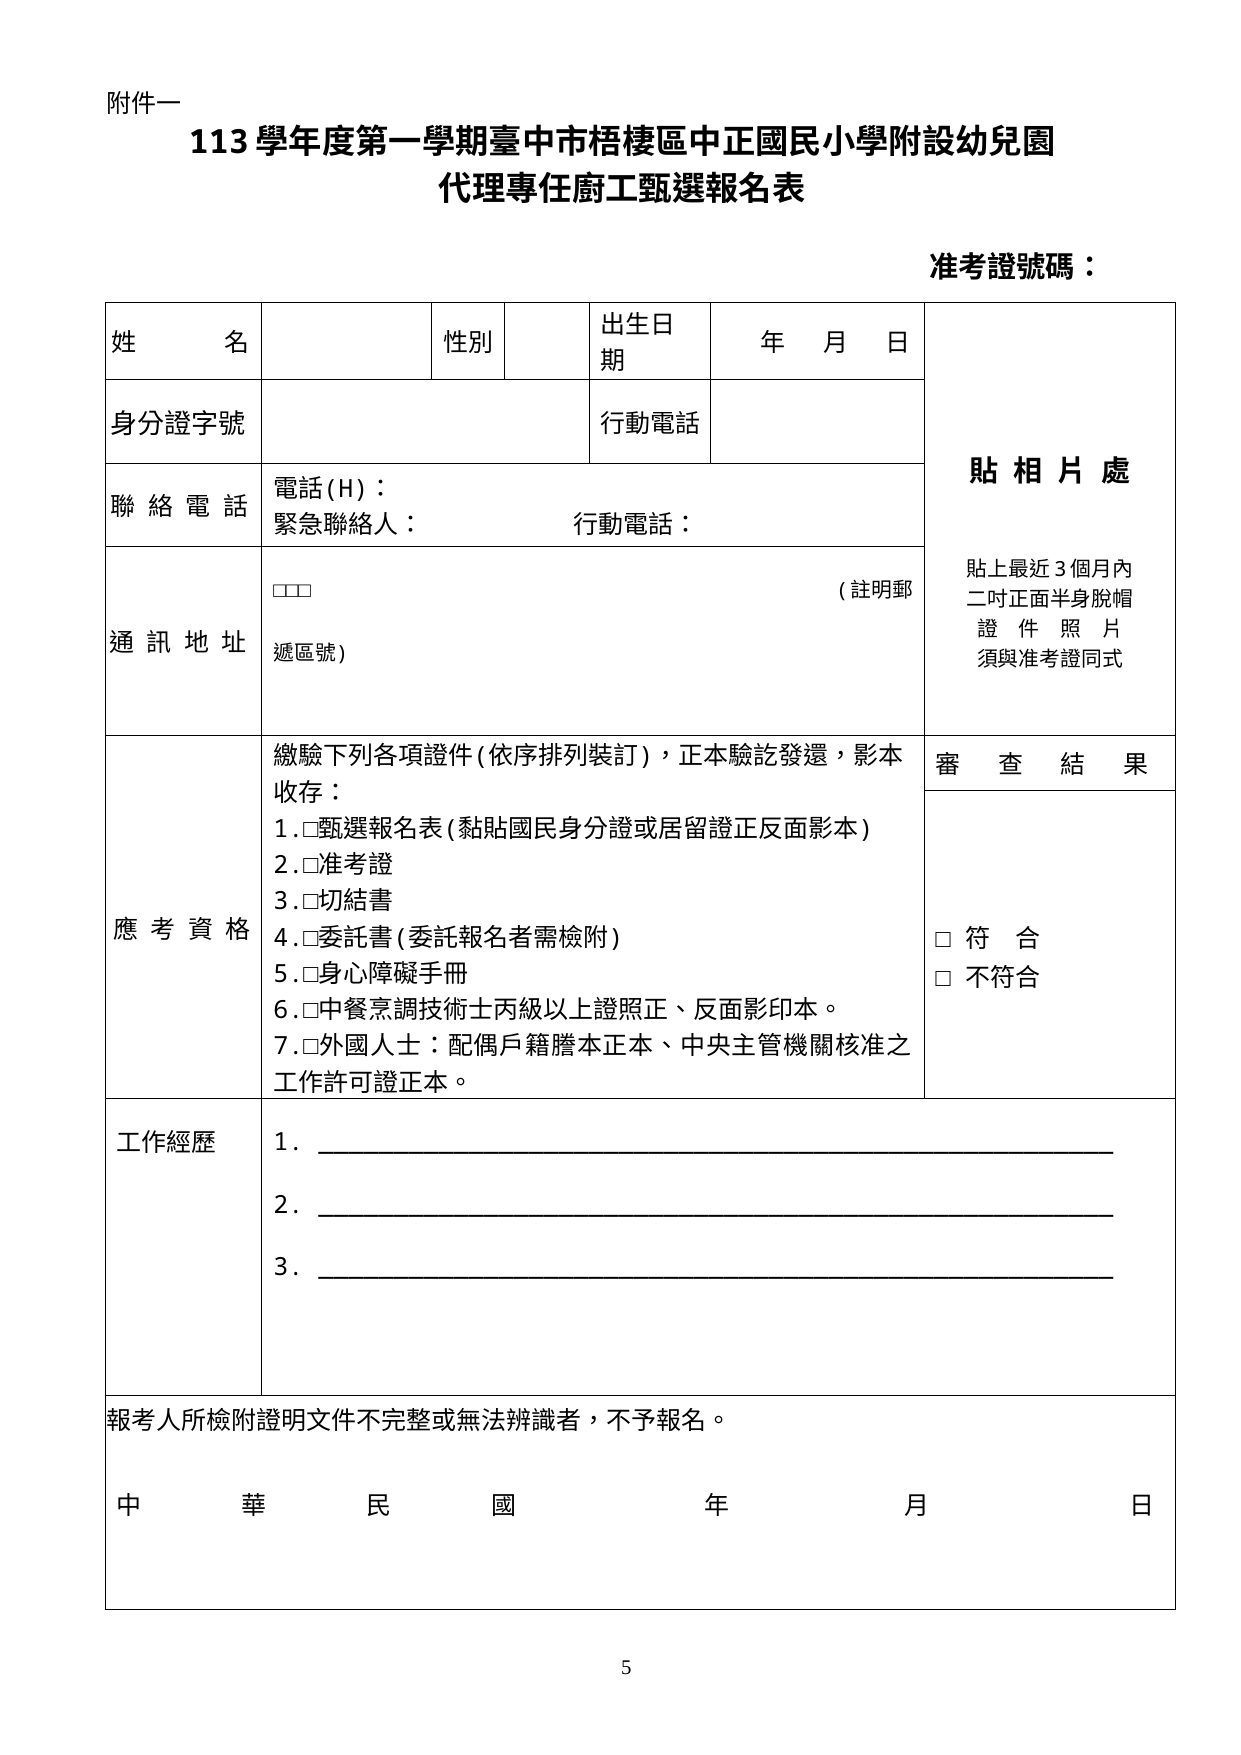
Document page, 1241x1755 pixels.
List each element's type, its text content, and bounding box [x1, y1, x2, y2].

text 准考證號碼： [106, 229, 1137, 289]
table_header 貼 相 片 處 貼上最近3個月內 二吋正面半身脫帽 證 件 照 片 須與准考證同式 [925, 303, 1175, 735]
table_cell 電話(H)： 緊急聯絡人： 行動電話： [262, 464, 924, 546]
table_cell □□□ (註明郵遞區號) [262, 547, 924, 735]
text 代理專任廚工甄選報名表 [106, 162, 1137, 210]
table_cell 聯 絡 電 話 [106, 464, 261, 546]
table_cell 通 訊 地 址 [106, 547, 261, 735]
table_header [505, 303, 589, 378]
table_cell 審 查 結 果 [925, 736, 1175, 790]
table_cell □ 符 合 □ 不符合 [925, 791, 1175, 1098]
table_cell 報考人所檢附證明文件不完整或無法辨識者，不予報名。 中 華 民 國 年 月 日 [106, 1396, 1175, 1609]
table_cell 應 考 資 格 [106, 736, 261, 1098]
table_cell 身分證字號 [106, 380, 261, 463]
table_cell 繳驗下列各項證件(依序排列裝訂)，正本驗訖發還，影本 收存： 1.□甄選報名表(黏貼國民身分證或居留證正反面影本) 2.□准考證 3.□切結書 4.□委託書(委託報名者需檢附) 5.□身心障礙手冊 6.□中餐烹調技術士丙級以上證照正、反面影印本。 7.□外國人士：配偶戶籍謄本正本、中央主管機關核准之工作許可證正本。 [262, 736, 924, 1098]
text 113學年度第一學期臺中市梧棲區中正國民小學附設幼兒園 [106, 120, 1137, 162]
table_header [262, 303, 431, 378]
table_cell [711, 380, 924, 463]
table_header 年 月 日 [711, 303, 924, 378]
table_header 姓 名 [106, 303, 261, 378]
table_header 性別 [432, 303, 504, 378]
table_cell [262, 380, 589, 463]
table_cell 1. _____________________________________________________ 2. _____________________________________________________ 3. _____________________________________________________ [262, 1099, 1175, 1395]
text 附件一 [106, 84, 1137, 120]
table_cell 行動電話 [590, 380, 710, 463]
table_cell 工作經歷 [106, 1099, 261, 1395]
table_header 出生日期 [590, 303, 710, 378]
